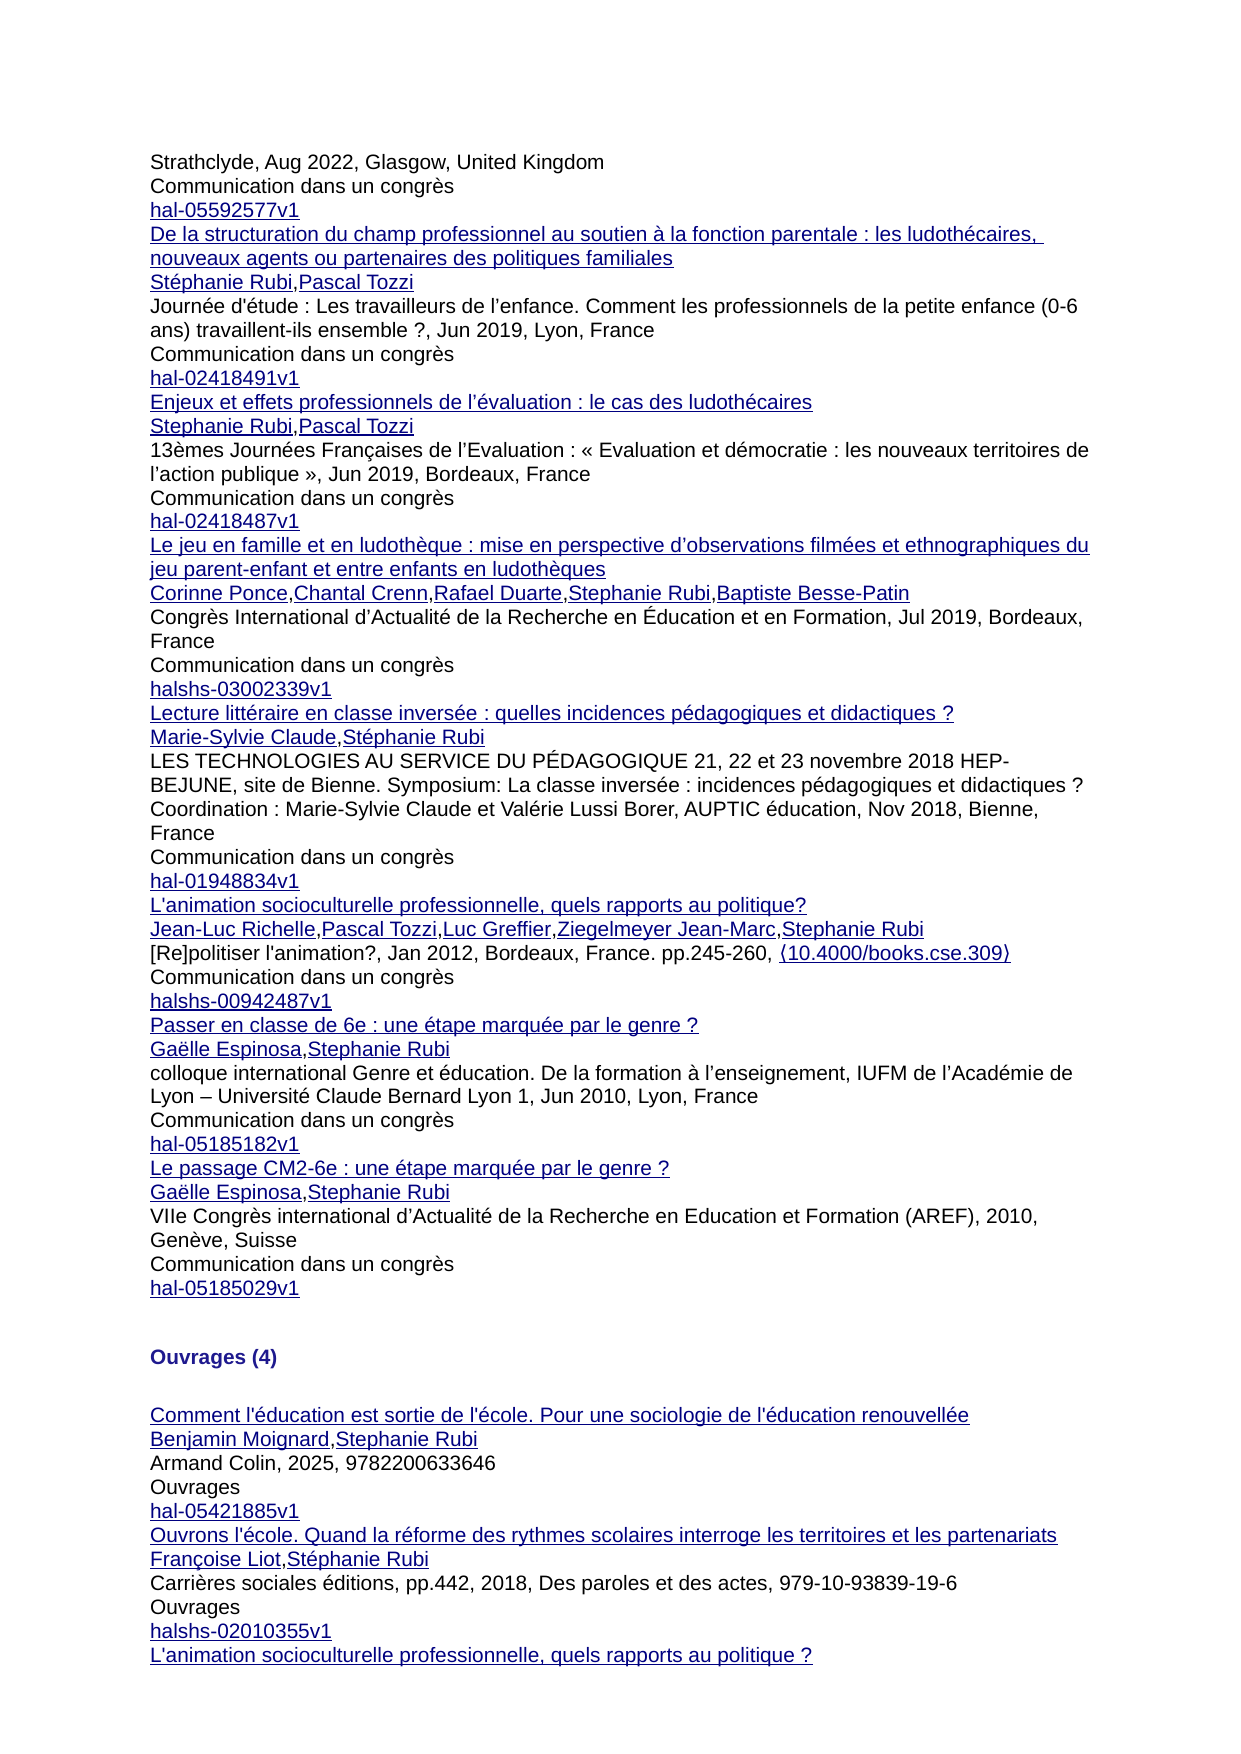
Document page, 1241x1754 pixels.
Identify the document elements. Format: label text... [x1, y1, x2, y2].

table_cell L'animation socioculturelle professionnelle, quels rapports au politique ? [150, 1643, 1090, 1667]
table_cell Passer en classe de 6e : une étape marquée par le genre ? Gaëlle Espinosa,Stephanie Rubi colloque international Genre et éducation. De la formation à l’enseignement, IUFM de l’Académie de Lyon – Université Claude Bernard Lyon 1, Jun 2010, Lyon, France Communication dans un congrès hal-05185182v1 [150, 1013, 1090, 1156]
table_cell De la structuration du champ professionnel au soutien à la fonction parentale : les ludothécaires, nouveaux agents ou partenaires des politiques familiales Stéphanie Rubi,Pascal Tozzi Journée d'étude : Les travailleurs de l’enfance. Comment les professionnels de la petite enfance (0-6 ans) travaillent-ils ensemble ?, Jun 2019, Lyon, France Communication dans un congrès hal-02418491v1 [150, 222, 1090, 389]
table_cell Ouvrons l'école. Quand la réforme des rythmes scolaires interroge les territoires et les partenariats Françoise Liot,Stéphanie Rubi Carrières sociales éditions, pp.442, 2018, Des paroles et des actes, 979-10-93839-19-6 Ouvrages halshs-02010355v1 [150, 1523, 1090, 1643]
table_header Comment l'éducation est sortie de l'école. Pour une sociologie de l'éducation renouvellée Benjamin Moignard,Stephanie Rubi Armand Colin, 2025, 9782200633646 Ouvrages hal-05421885v1 [150, 1403, 1090, 1523]
subtitle Ouvrages (4) [150, 1345, 1090, 1369]
table_cell Lecture littéraire en classe inversée : quelles incidences pédagogiques et didactiques ? Marie-Sylvie Claude,Stéphanie Rubi LES TECHNOLOGIES AU SERVICE DU PÉDAGOGIQUE 21, 22 et 23 novembre 2018 HEP-BEJUNE, site de Bienne. Symposium: La classe inversée : incidences pédagogiques et didactiques ? Coordination : Marie-Sylvie Claude et Valérie Lussi Borer, AUPTIC éducation, Nov 2018, Bienne, France Communication dans un congrès hal-01948834v1 [150, 701, 1090, 893]
table_cell Strathclyde, Aug 2022, Glasgow, United Kingdom Communication dans un congrès hal-05592577v1 [150, 150, 1090, 222]
table_cell Le passage CM2-6e : une étape marquée par le genre ? Gaëlle Espinosa,Stephanie Rubi VIIe Congrès international d’Actualité de la Recherche en Education et Formation (AREF), 2010, Genève, Suisse Communication dans un congrès hal-05185029v1 [150, 1156, 1090, 1300]
table_cell jeu parent-enfant et entre enfants en ludothèques Corinne Ponce,Chantal Crenn,Rafael Duarte,Stephanie Rubi,Baptiste Besse-Patin Congrès International d’Actualité de la Recherche en Éducation et en Formation, Jul 2019, Bordeaux, France Communication dans un congrès halshs-03002339v1 [150, 555, 1090, 701]
table_cell Enjeux et effets professionnels de l’évaluation : le cas des ludothécaires Stephanie Rubi,Pascal Tozzi 13èmes Journées Françaises de l’Evaluation : « Evaluation et démocratie : les nouveaux territoires de l’action publique », Jun 2019, Bordeaux, France Communication dans un congrès hal-02418487v1 [150, 390, 1090, 533]
table_cell L'animation socioculturelle professionnelle, quels rapports au politique? Jean-Luc Richelle,Pascal Tozzi,Luc Greffier,Ziegelmeyer Jean-Marc,Stephanie Rubi [Re]politiser l'animation?, Jan 2012, Bordeaux, France. pp.245-260, ⟨10.4000/books.cse.309⟩ Communication dans un congrès halshs-00942487v1 [150, 893, 1090, 1012]
table_cell Le jeu en famille et en ludothèque : mise en perspective d’observations filmées et ethnographiques du [150, 533, 1090, 554]
